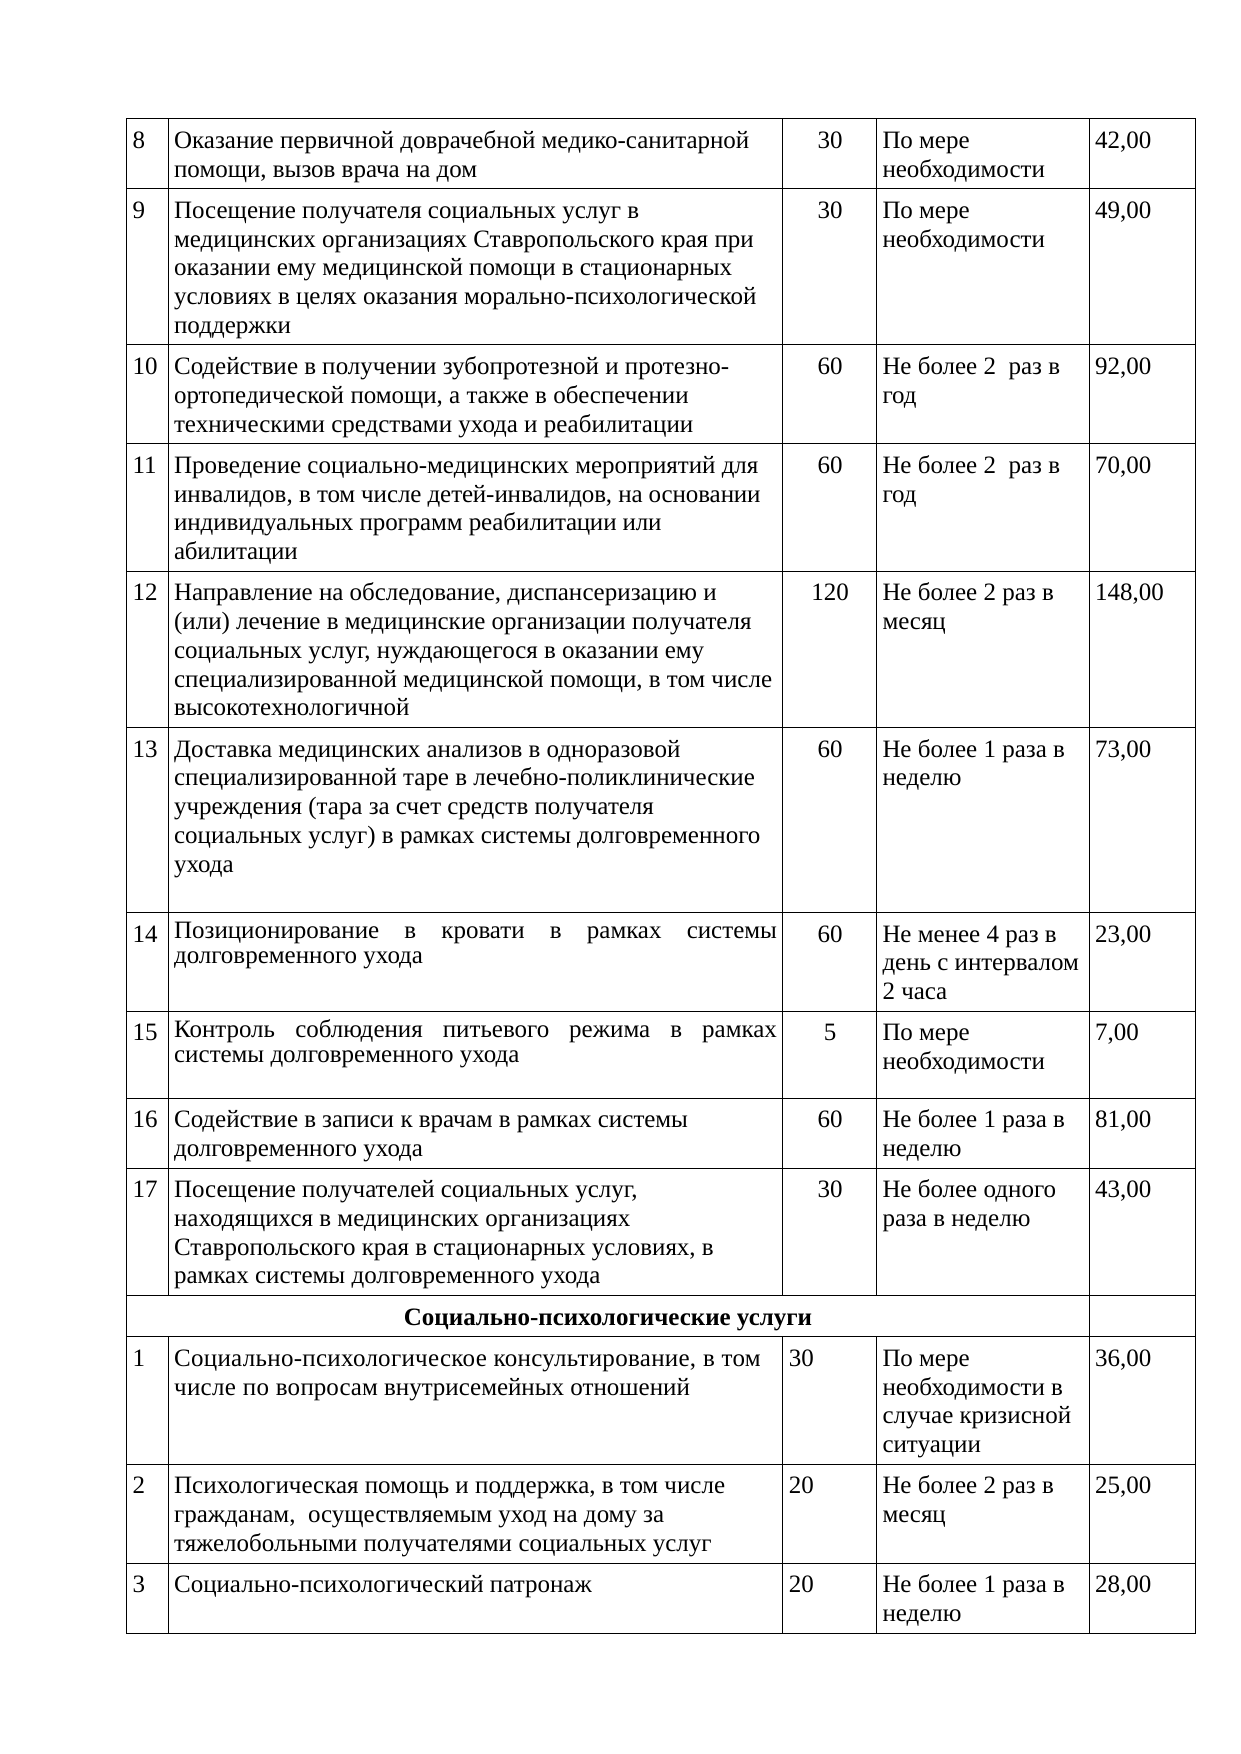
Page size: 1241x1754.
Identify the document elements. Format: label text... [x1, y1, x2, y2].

table_cell 15 [127, 1012, 168, 1097]
table_cell 42,00 [1090, 119, 1195, 188]
table_cell 148,00 [1090, 572, 1195, 727]
table_cell 11 [127, 444, 168, 571]
table_cell Не более 1 раза в неделю [877, 1564, 1089, 1632]
table_cell Не более 2 раз в месяц [877, 572, 1089, 727]
table_cell 5 [783, 1012, 876, 1097]
table_cell 60 [783, 444, 876, 571]
table_cell Посещение получателей социальных услуг, находящихся в медицинских организациях Ставропольского края в стационарных условиях, в рамках системы долговременного ухода [169, 1169, 782, 1295]
table_cell Не более 2 раз в год [877, 444, 1089, 571]
table_cell Позиционирование в кровати в рамках системы долговременного ухода [169, 913, 782, 1011]
table_cell 13 [127, 728, 168, 912]
table_cell 92,00 [1090, 345, 1195, 443]
table_cell Содействие в записи к врачам в рамках системы долговременного ухода [169, 1099, 782, 1167]
table_cell Посещение получателя социальных услуг в медицинских организациях Ставропольского края при оказании ему медицинской помощи в стационарных условиях в целях оказания морально-психологической поддержки [169, 189, 782, 344]
table_cell [1090, 1296, 1195, 1336]
table_cell По мере необходимости в случае кризисной ситуации [877, 1337, 1089, 1464]
table_cell Не более 2 раз в месяц [877, 1465, 1089, 1562]
table_cell 2 [127, 1465, 168, 1562]
table_cell 60 [783, 728, 876, 912]
table_cell 10 [127, 345, 168, 443]
table_cell 8 [127, 119, 168, 188]
table_cell 30 [783, 1337, 876, 1464]
table_cell Контроль соблюдения питьевого режима в рамках системы долговременного ухода [169, 1012, 782, 1097]
table_cell 3 [127, 1564, 168, 1632]
table_cell 20 [783, 1564, 876, 1632]
table_cell Социально-психологический патронаж [169, 1564, 782, 1632]
table_cell 28,00 [1090, 1564, 1195, 1632]
table_cell 36,00 [1090, 1337, 1195, 1464]
table_cell Не более 1 раза в неделю [877, 728, 1089, 912]
table_cell 30 [783, 119, 876, 188]
table_cell Доставка медицинских анализов в одноразовой специализированной таре в лечебно-поликлинические учреждения (тара за счет средств получателя социальных услуг) в рамках системы долговременного ухода [169, 728, 782, 912]
table_cell 49,00 [1090, 189, 1195, 344]
table_cell 43,00 [1090, 1169, 1195, 1295]
table_cell По мере необходимости [877, 1012, 1089, 1097]
table_cell 14 [127, 913, 168, 1011]
table_cell 30 [783, 189, 876, 344]
table_cell 16 [127, 1099, 168, 1167]
table_cell Содействие в получении зубопротезной и протезно-ортопедической помощи, а также в обеспечении техническими средствами ухода и реабилитации [169, 345, 782, 443]
table_cell Проведение социально-медицинских мероприятий для инвалидов, в том числе детей-инвалидов, на основании индивидуальных программ реабилитации или абилитации [169, 444, 782, 571]
table_cell Не более 2 раз в год [877, 345, 1089, 443]
table_cell Не более 1 раза в неделю [877, 1099, 1089, 1167]
table_cell 60 [783, 345, 876, 443]
table_cell 9 [127, 189, 168, 344]
table_cell 30 [783, 1169, 876, 1295]
table_cell 25,00 [1090, 1465, 1195, 1562]
table_cell Оказание первичной доврачебной медико-санитарной помощи, вызов врача на дом [169, 119, 782, 188]
table_cell 1 [127, 1337, 168, 1464]
table_cell По мере необходимости [877, 189, 1089, 344]
table_cell Психологическая помощь и поддержка, в том числе гражданам, осуществляемым уход на дому за тяжелобольными получателями социальных услуг [169, 1465, 782, 1562]
table_cell 70,00 [1090, 444, 1195, 571]
table_cell 81,00 [1090, 1099, 1195, 1167]
table_cell 60 [783, 913, 876, 1011]
table_cell 120 [783, 572, 876, 727]
table_cell Не более одного раза в неделю [877, 1169, 1089, 1295]
table_cell Социально-психологическое консультирование, в том числе по вопросам внутрисемейных отношений [169, 1337, 782, 1464]
table_cell Не менее 4 раз в день с интервалом 2 часа [877, 913, 1089, 1011]
table_cell Социально-психологические услуги [127, 1296, 1089, 1336]
table_cell 60 [783, 1099, 876, 1167]
table_cell 23,00 [1090, 913, 1195, 1011]
table_cell По мере необходимости [877, 119, 1089, 188]
table_cell 20 [783, 1465, 876, 1562]
table_cell 7,00 [1090, 1012, 1195, 1097]
table_cell 17 [127, 1169, 168, 1295]
table_cell 73,00 [1090, 728, 1195, 912]
table_cell 12 [127, 572, 168, 727]
table_cell Направление на обследование, диспансеризацию и (или) лечение в медицинские организации получателя социальных услуг, нуждающегося в оказании ему специализированной медицинской помощи, в том числе высокотехнологичной [169, 572, 782, 727]
